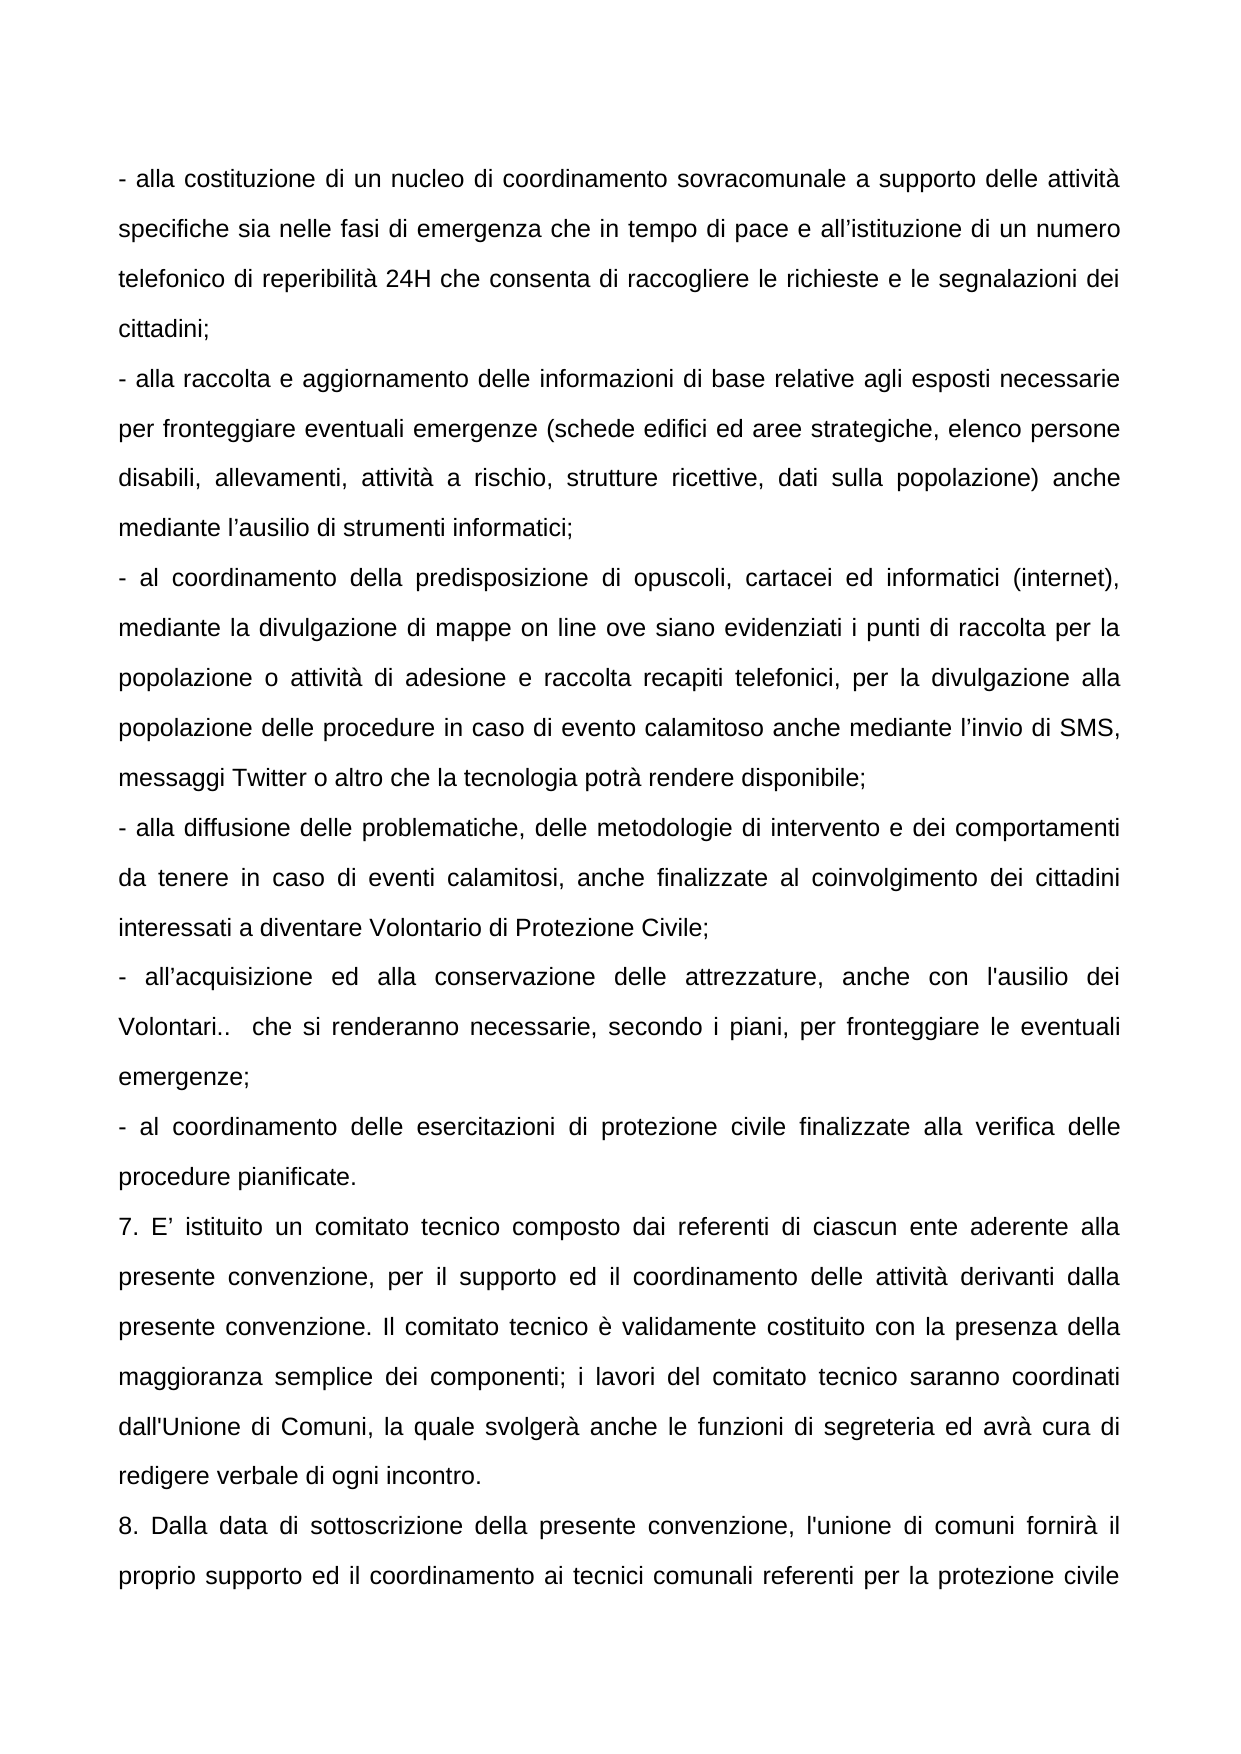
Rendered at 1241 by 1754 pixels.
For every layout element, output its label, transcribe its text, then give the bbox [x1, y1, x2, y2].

text - al coordinamento delle esercitazioni di protezione civile finalizzate alla verifica delle procedure pianificate. [118, 1096, 1122, 1195]
text 8. Dalla data di sottoscrizione della presente convenzione, l'unione di comuni fornirà il proprio supporto ed il coordinamento ai tecnici comunali referenti per la protezione civile [118, 1495, 1122, 1594]
text - alla diffusione delle problematiche, delle metodologie di intervento e dei comportamenti da tenere in caso di eventi calamitosi, anche finalizzate al coinvolgimento dei cittadini interessati a diventare Volontario di Protezione Civile; [118, 796, 1122, 946]
text - alla costituzione di un nucleo di coordinamento sovracomunale a supporto delle attività specifiche sia nelle fasi di emergenza che in tempo di pace e all’istituzione di un numero telefonico di reperibilità 24H che consenta di raccogliere le richieste e le segnalazioni dei cittadini; [118, 148, 1122, 347]
text - al coordinamento della predisposizione di opuscoli, cartacei ed informatici (internet), mediante la divulgazione di mappe on line ove siano evidenziati i punti di raccolta per la popolazione o attività di adesione e raccolta recapiti telefonici, per la divulgazione alla popolazione delle procedure in caso di evento calamitoso anche mediante l’invio di SMS, messaggi Twitter o altro che la tecnologia potrà rendere disponibile; [118, 547, 1122, 796]
text - alla raccolta e aggiornamento delle informazioni di base relative agli esposti necessarie per fronteggiare eventuali emergenze (schede edifici ed aree strategiche, elenco persone disabili, allevamenti, attività a rischio, strutture ricettive, dati sulla popolazione) anche mediante l’ausilio di strumenti informatici; [118, 347, 1122, 547]
text - all’acquisizione ed alla conservazione delle attrezzature, anche con l'ausilio dei Volontari.. che si renderanno necessarie, secondo i piani, per fronteggiare le eventuali emergenze; [118, 946, 1122, 1096]
text 7. E’ istituito un comitato tecnico composto dai referenti di ciascun ente aderente alla presente convenzione, per il supporto ed il coordinamento delle attività derivanti dalla presente convenzione. Il comitato tecnico è validamente costituito con la presenza della maggioranza semplice dei componenti; i lavori del comitato tecnico saranno coordinati dall'Unione di Comuni, la quale svolgerà anche le funzioni di segreteria ed avrà cura di redigere verbale di ogni incontro. [118, 1195, 1122, 1495]
